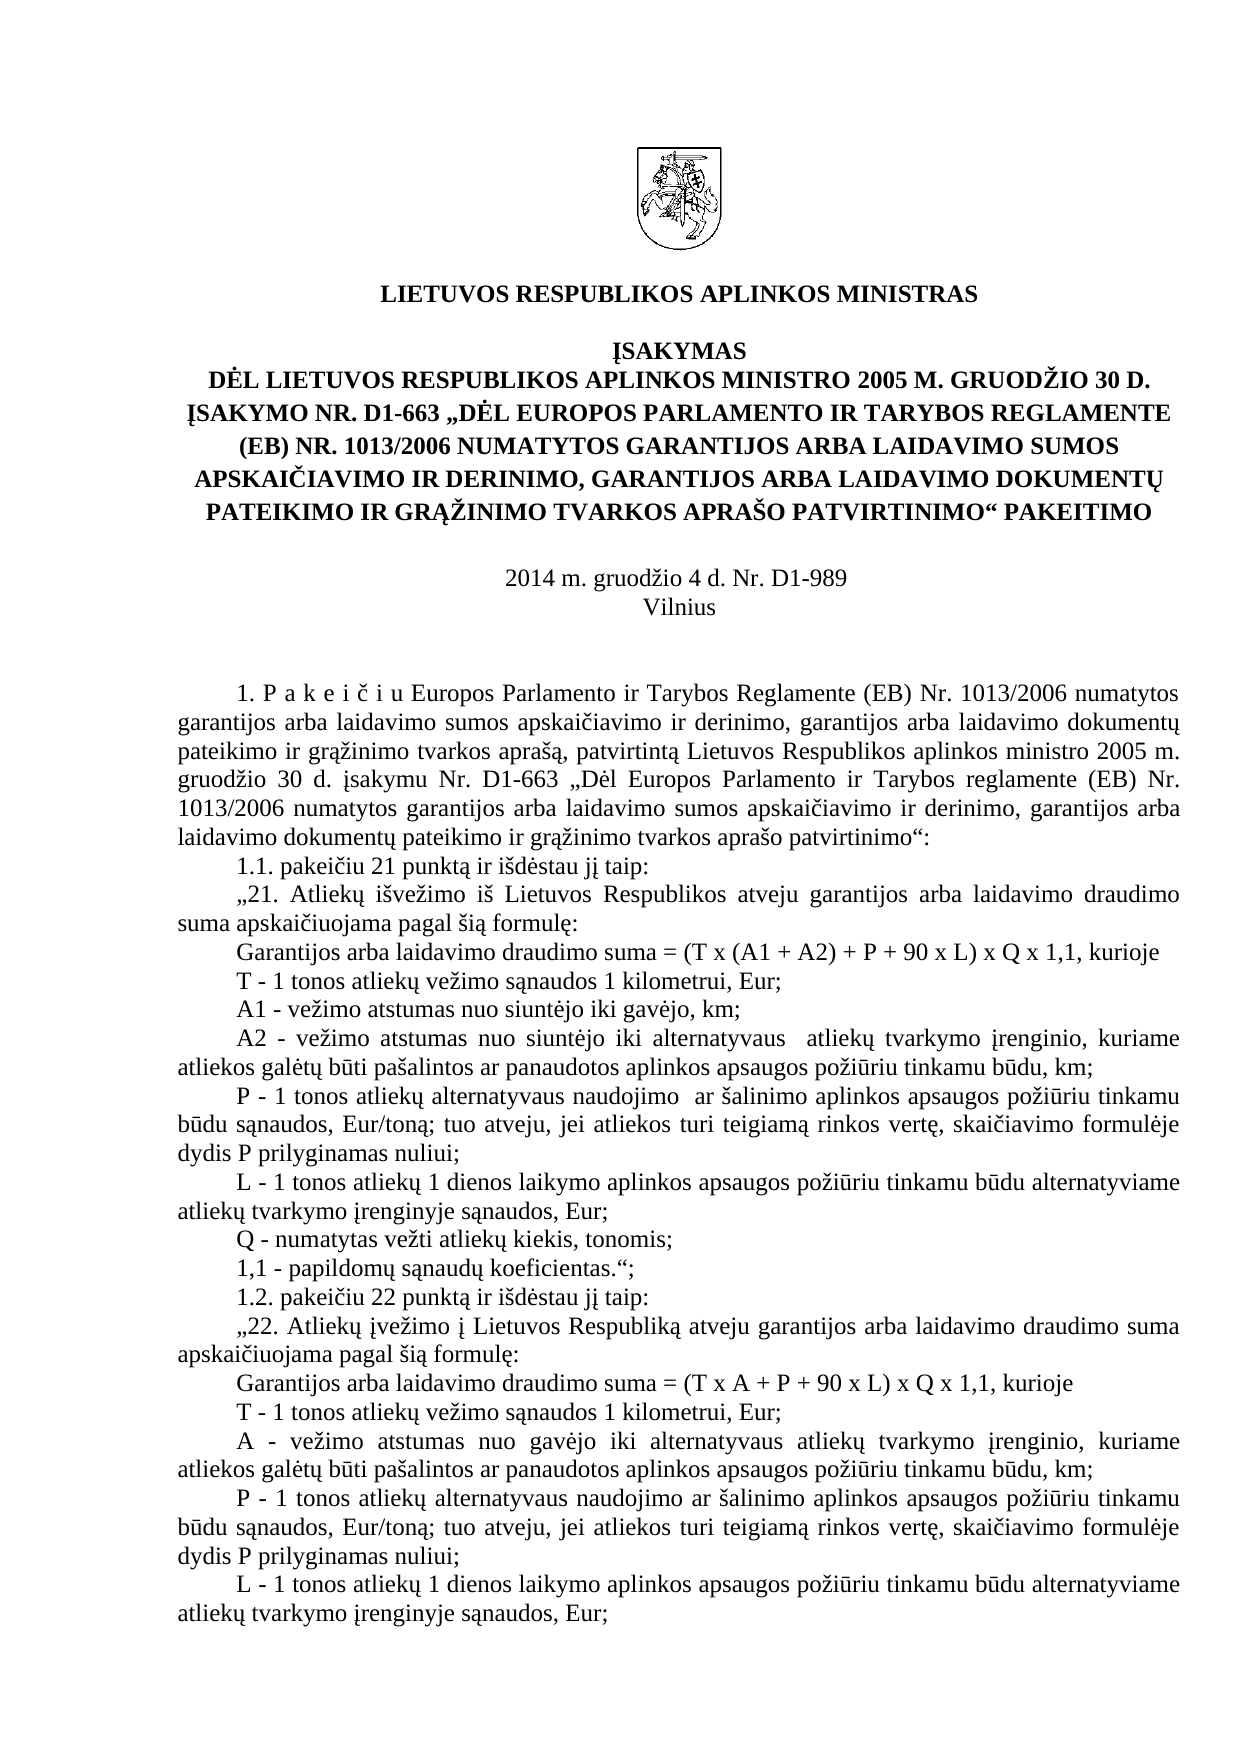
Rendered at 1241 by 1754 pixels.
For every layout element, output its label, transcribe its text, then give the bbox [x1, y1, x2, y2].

text L - 1 tonos atliekų 1 dienos laikymo aplinkos apsaugos požiūriu tinkamu būdu alternatyviame atliekų tvarkymo įrenginyje sąnaudos, Eur; [177, 1167, 1181, 1224]
text „22. Atliekų įvežimo į Lietuvos Respubliką atveju garantijos arba laidavimo draudimo suma apskaičiuojama pagal šią formulę: [177, 1311, 1181, 1368]
text „21. Atliekų išvežimo iš Lietuvos Respublikos atveju garantijos arba laidavimo draudimo suma apskaičiuojama pagal šią formulę: [177, 879, 1181, 937]
text A - vežimo atstumas nuo gavėjo iki alternatyvaus atliekų tvarkymo įrenginio, kuriame atliekos galėtų būti pašalintos ar panaudotos aplinkos apsaugos požiūriu tinkamu būdu, km; [177, 1426, 1181, 1483]
text P - 1 tonos atliekų alternatyvaus naudojimo ar šalinimo aplinkos apsaugos požiūriu tinkamu būdu sąnaudos, Eur/toną; tuo atveju, jei atliekos turi teigiamą rinkos vertę, skaičiavimo formulėje dydis P prilyginamas nuliui; [177, 1483, 1181, 1569]
text 2014 m. gruodžio 4 d. Nr. D1-989 [177, 563, 1181, 592]
text Garantijos arba laidavimo draudimo suma = (T x A + P + 90 x L) x Q x 1,1, kurioje [177, 1368, 1181, 1397]
text LIETUVOS RESPUBLIKOS APLINKOS MINISTRAS [177, 279, 1181, 308]
text L - 1 tonos atliekų 1 dienos laikymo aplinkos apsaugos požiūriu tinkamu būdu alternatyviame atliekų tvarkymo įrenginyje sąnaudos, Eur; [177, 1569, 1181, 1627]
text DĖL LIETUVOS RESPUBLIKOS APLINKOS MINISTRO 2005 M. GRUODŽIO 30 D. ĮSAKYMO NR. D1-663 „DĖL EUROPOS PARLAMENTO IR TARYBOS REGLAMENTE (EB) NR. 1013/2006 NUMATYTOS GARANTIJOS ARBA LAIDAVIMO SUMOS APSKAIČIAVIMO IR DERINIMO, GARANTIJOS ARBA LAIDAVIMO DOKUMENTŲ PATEIKIMO IR GRĄŽINIMO TVARKOS APRAŠO PATVIRTINIMO“ PAKEITIMO [177, 365, 1181, 526]
text Vilnius [177, 592, 1181, 621]
text 1.1. pakeičiu 21 punktą ir išdėstau jį taip: [236, 851, 1181, 879]
text A1 - vežimo atstumas nuo siuntėjo iki gavėjo, km; [177, 994, 1181, 1023]
text P - 1 tonos atliekų alternatyvaus naudojimo ar šalinimo aplinkos apsaugos požiūriu tinkamu būdu sąnaudos, Eur/toną; tuo atveju, jei atliekos turi teigiamą rinkos vertę, skaičiavimo formulėje dydis P prilyginamas nuliui; [177, 1081, 1181, 1167]
text 1,1 - papildomų sąnaudų koeficientas.“; [177, 1253, 1181, 1282]
text ĮSAKYMAS [177, 336, 1181, 365]
text 1.2. pakeičiu 22 punktą ir išdėstau jį taip: [236, 1282, 1181, 1311]
text Garantijos arba laidavimo draudimo suma = (T x (A1 + A2) + P + 90 x L) x Q x 1,1, kurioje [177, 937, 1181, 966]
text A2 - vežimo atstumas nuo siuntėjo iki alternatyvaus atliekų tvarkymo įrenginio, kuriame atliekos galėtų būti pašalintos ar panaudotos aplinkos apsaugos požiūriu tinkamu būdu, km; [177, 1023, 1181, 1081]
text T - 1 tonos atliekų vežimo sąnaudos 1 kilometrui, Eur; [177, 1397, 1181, 1426]
text T - 1 tonos atliekų vežimo sąnaudos 1 kilometrui, Eur; [177, 966, 1181, 994]
text 1. P a k e i č i u Europos Parlamento ir Tarybos Reglamente (EB) Nr. 1013/2006 numatytos garantijos arba laidavimo sumos apskaičiavimo ir derinimo, garantijos arba laidavimo dokumentų pateikimo ir grąžinimo tvarkos aprašą, patvirtintą Lietuvos Respublikos aplinkos ministro 2005 m. gruodžio 30 d. įsakymu Nr. D1-663 „Dėl Europos Parlamento ir Tarybos reglamente (EB) Nr. 1013/2006 numatytos garantijos arba laidavimo sumos apskaičiavimo ir derinimo, garantijos arba laidavimo dokumentų pateikimo ir grąžinimo tvarkos aprašo patvirtinimo“: [177, 678, 1181, 851]
text Q - numatytas vežti atliekų kiekis, tonomis; [177, 1224, 1181, 1253]
